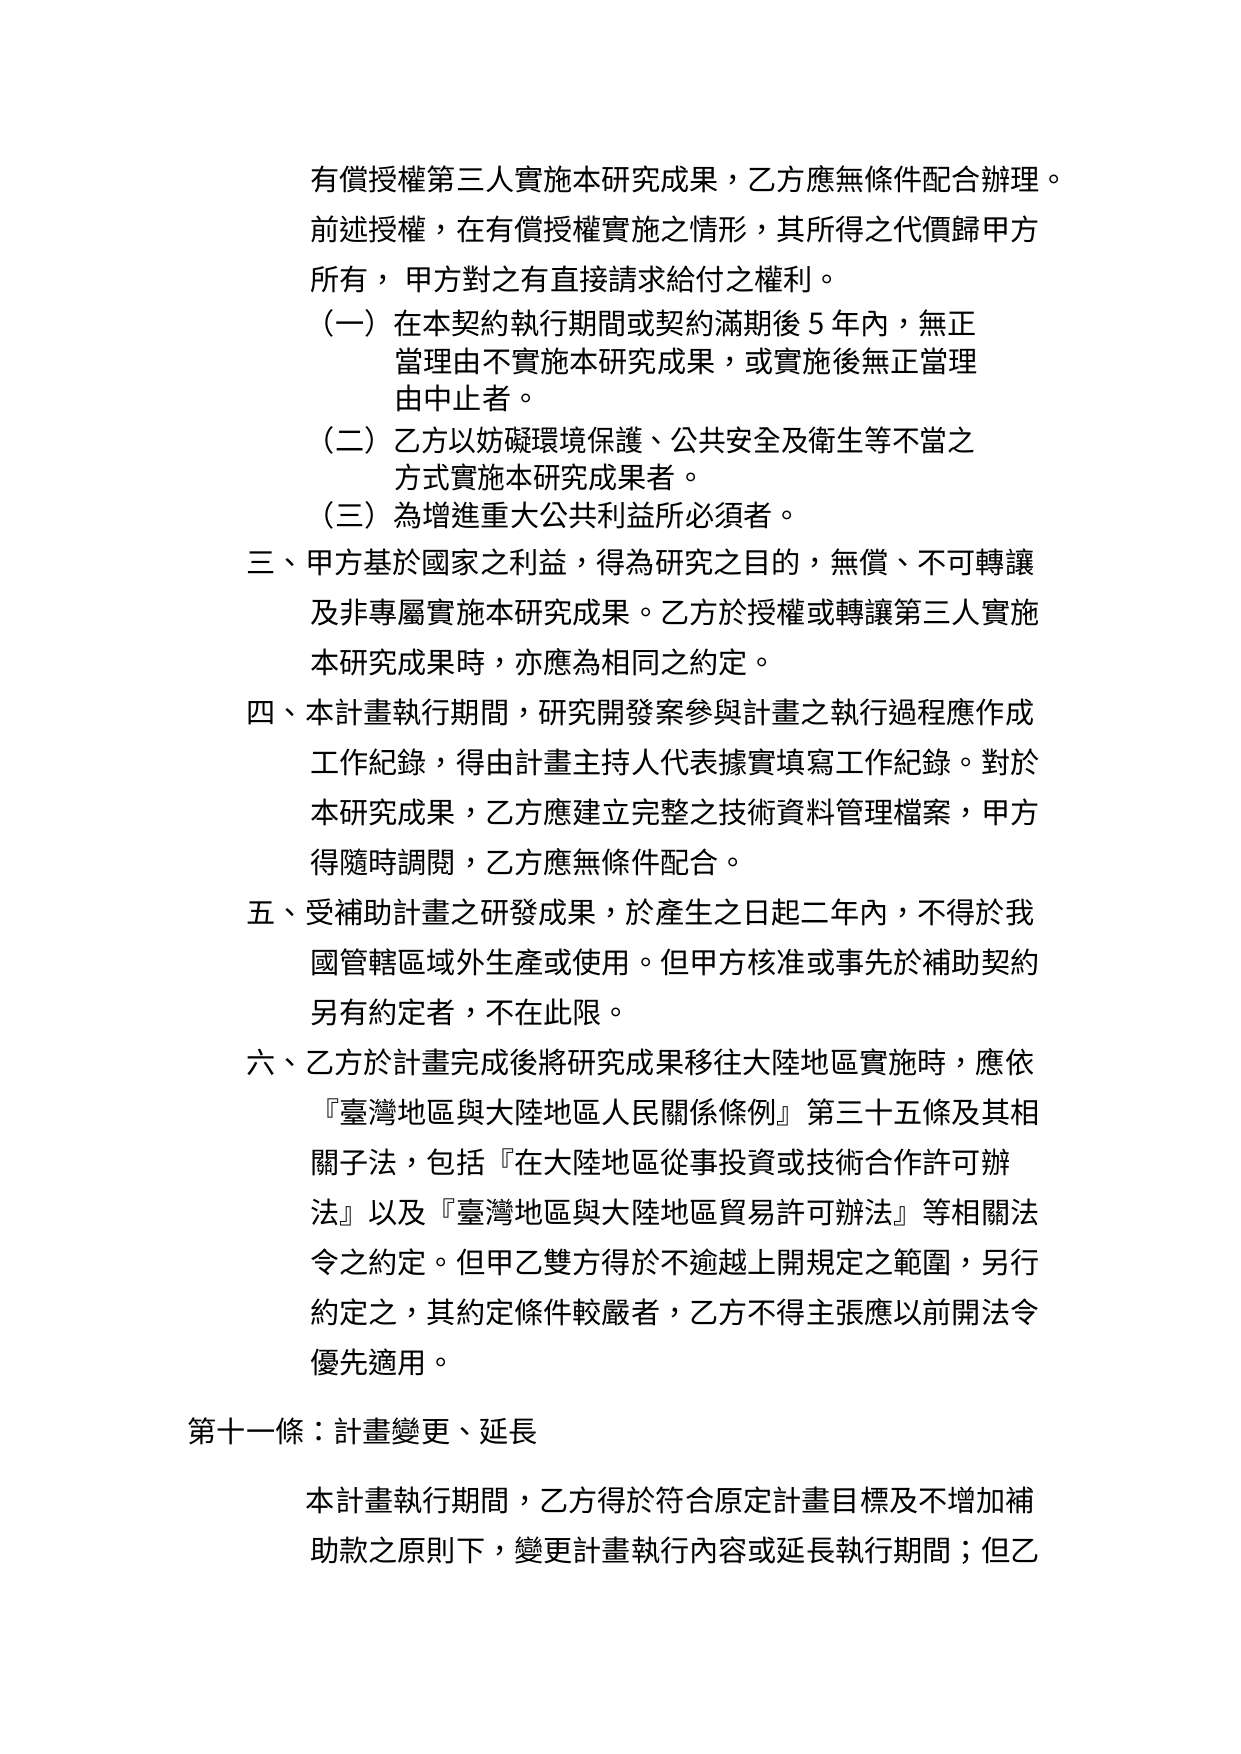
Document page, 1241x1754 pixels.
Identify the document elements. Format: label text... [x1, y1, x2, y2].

text 本計畫執行期間，乙方得於符合原定計畫目標及不增加補助款之原則下，變更計畫執行內容或延長執行期間；但乙 [306, 1471, 1053, 1571]
text 第十一條：計畫變更、延長 [187, 1402, 1053, 1452]
text 六、乙方於計畫完成後將研究成果移往大陸地區實施時，應依『臺灣地區與大陸地區人民關係條例』第三十五條及其相關子法，包括『在大陸地區從事投資或技術合作許可辦法』以及『臺灣地區與大陸地區貿易許可辦法』等相關法令之約定。但甲乙雙方得於不逾越上開規定之範圍，另行約定之，其約定條件較嚴者，乙方不得主張應以前開法令優先適用。 [246, 1034, 1053, 1384]
text （一）在本契約執行期間或契約滿期後 5 年內，無正當理由不實施本研究成果，或實施後無正當理由中止者。 [306, 304, 996, 417]
text 三、甲方基於國家之利益，得為研究之目的，無償、不可轉讓及非專屬實施本研究成果。乙方於授權或轉讓第三人實施本研究成果時，亦應為相同之約定。 [246, 534, 1053, 684]
text 四、本計畫執行期間，研究開發案參與計畫之執行過程應作成工作紀錄，得由計畫主持人代表據實填寫工作紀錄。對於本研究成果，乙方應建立完整之技術資料管理檔案，甲方得隨時調閱，乙方應無條件配合。 [246, 684, 1053, 884]
text （二）乙方以妨礙環境保護、公共安全及衛生等不當之方式實施本研究成果者。 [306, 421, 989, 496]
text （三）為增進重大公共利益所必須者。 [306, 496, 1053, 534]
text 二、乙方有下列情形之一者，甲方得以公開方式徵求，無償或有償授權第三人實施本研究成果，乙方應無條件配合辦理。前述授權，在有償授權實施之情形，其所得之代價歸甲方所有， 甲方對之有直接請求給付之權利。 [246, 150, 1053, 300]
text 五、受補助計畫之研發成果，於產生之日起二年內，不得於我國管轄區域外生產或使用。但甲方核准或事先於補助契約另有約定者，不在此限。 [246, 884, 1053, 1034]
